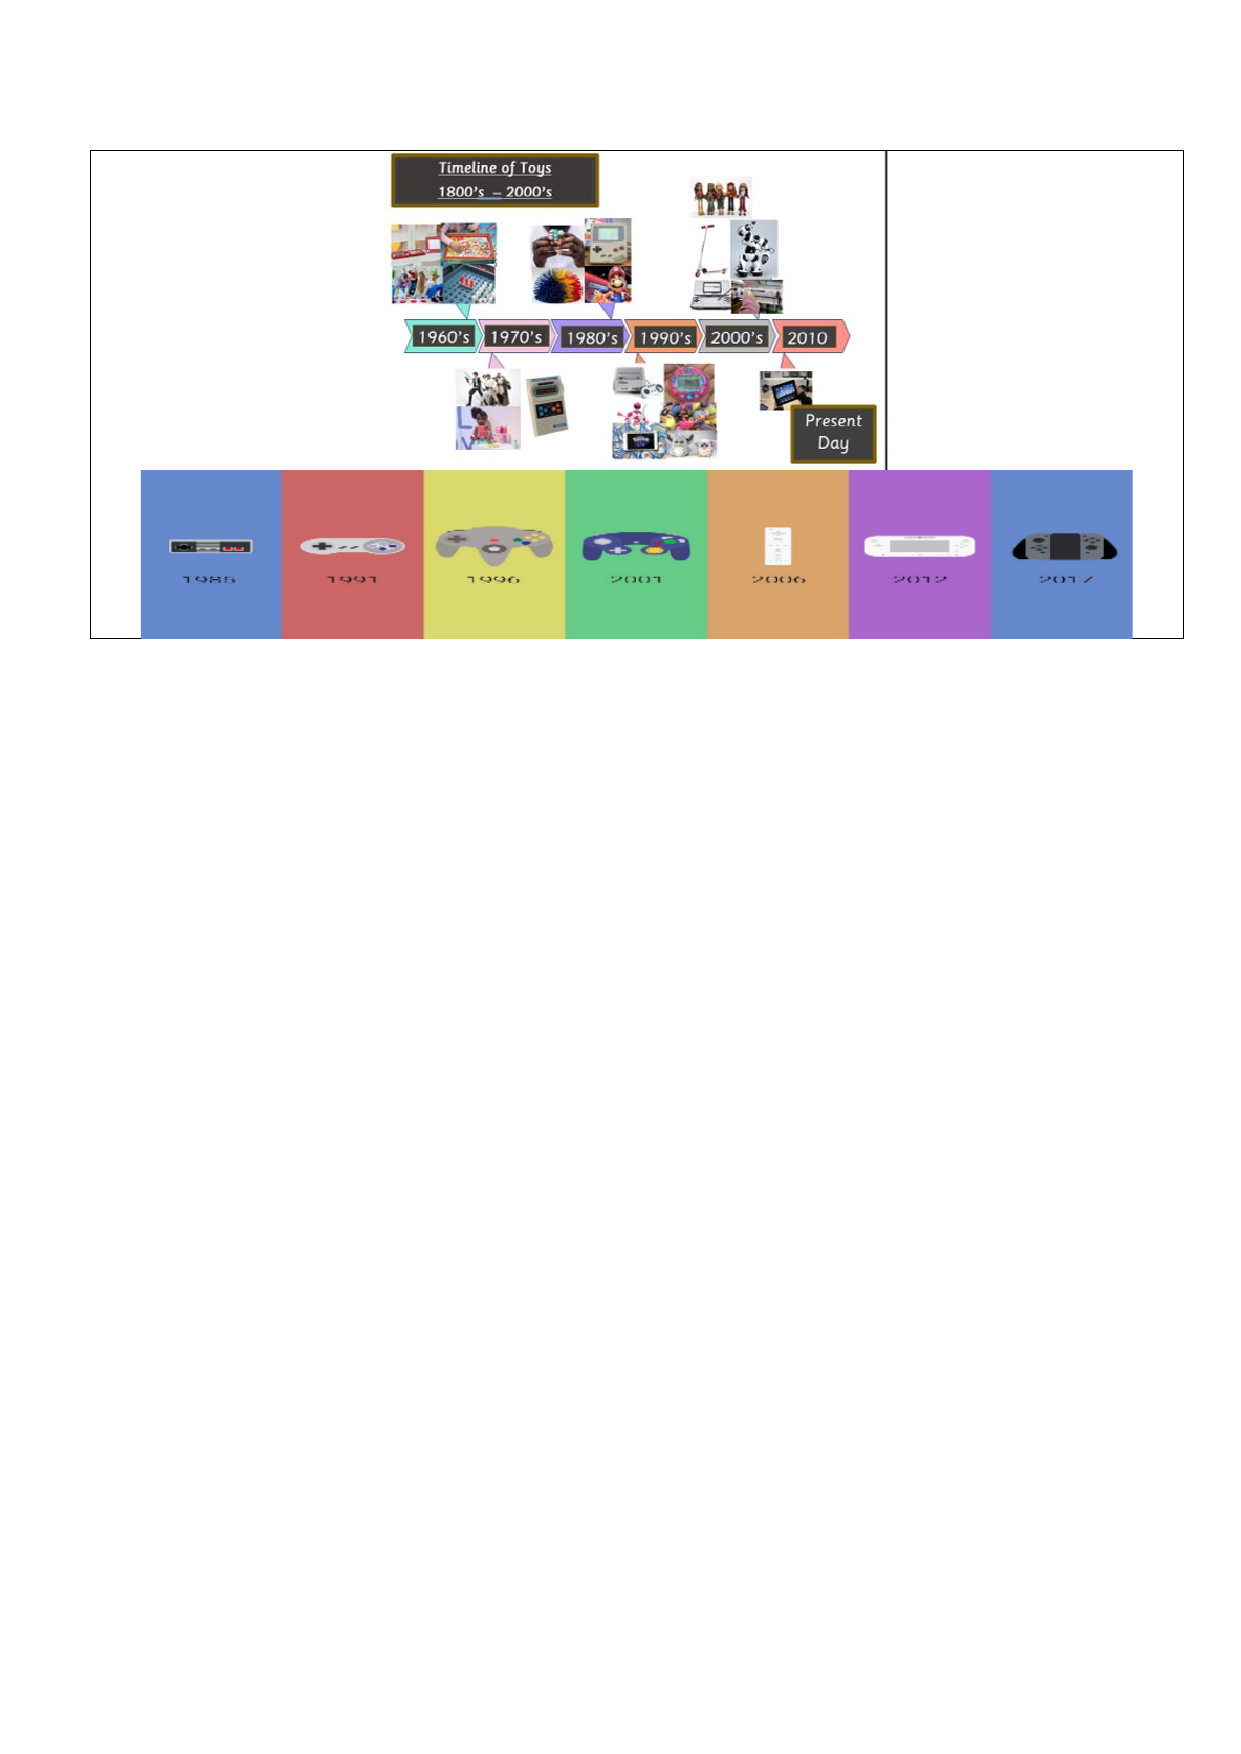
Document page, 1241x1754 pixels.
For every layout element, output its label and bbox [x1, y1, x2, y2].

table_cell [888, 151, 1183, 638]
table_cell [91, 151, 386, 638]
